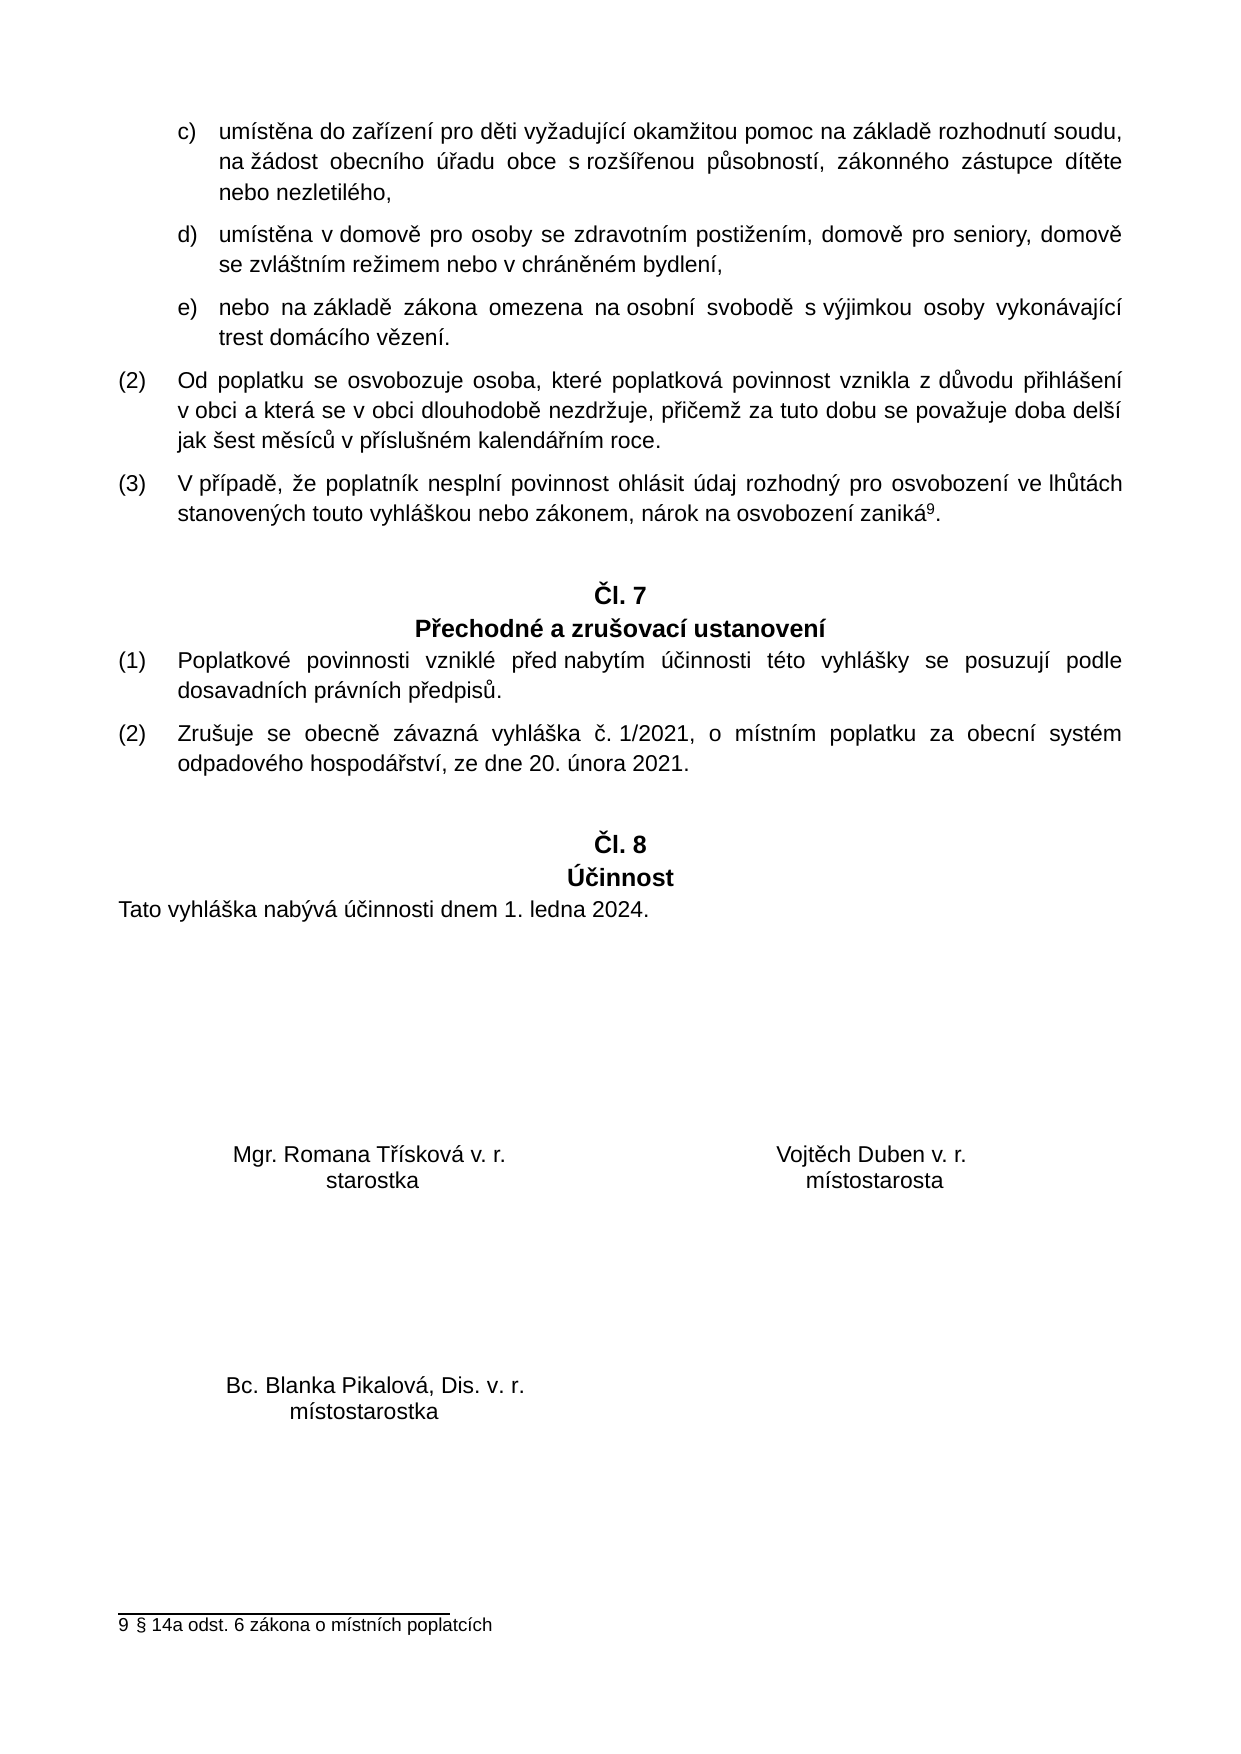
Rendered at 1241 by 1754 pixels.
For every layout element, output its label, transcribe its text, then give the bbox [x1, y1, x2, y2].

subtitle Čl. 7 Přechodné a zrušovací ustanovení [118, 581, 1122, 642]
list umístěna do zařízení pro děti vyžadující okamžitou pomoc na základě rozhodnutí soudu, na žádost obecního úřadu obce s rozšířenou působností, zákonného zástupce dítěte nebo nezletilého, [177, 118, 1122, 205]
table_cell Bc. Blanka Pikalová, Dis. v. r. místostarostka [118, 1200, 620, 1430]
list nebo na základě zákona omezena na osobní svobodě s výjimkou osoby vykonávající trest domácího vězení. [177, 294, 1122, 351]
list Zrušuje se obecně závazná vyhláška č. 1/2021, o místním poplatku za obecní systém odpadového hospodářství, ze dne 20. února 2021. [118, 719, 1122, 776]
text Tato vyhláška nabývá účinnosti dnem 1. ledna 2024. [118, 896, 1122, 922]
list umístěna v domově pro osoby se zdravotním postižením, domově pro seniory, domově se zvláštním režimem nebo v chráněném bydlení, [177, 221, 1122, 278]
list V případě, že poplatník nesplní povinnost ohlásit údaj rozhodný pro osvobození ve lhůtách stanovených touto vyhláškou nebo zákonem, nárok na osvobození zaniká. [118, 470, 1122, 527]
subtitle Čl. 8 Účinnost [118, 830, 1122, 892]
list Od poplatku se osvobozuje osoba, které poplatková povinnost vznikla z důvodu přihlášení v obci a která se v obci dlouhodobě nezdržuje, přičemž za tuto dobu se považuje doba delší jak šest měsíců v příslušném kalendářním roce. [118, 367, 1122, 454]
list Poplatkové povinnosti vzniklé před nabytím účinnosti této vyhlášky se posuzují podle dosavadních právních předpisů. [118, 647, 1122, 703]
list § 14a odst. 6 zákona o místních poplatcích [118, 1614, 1122, 1635]
table_header Mgr. Romana Třísková v. r. starostka [118, 939, 620, 1199]
table_header Vojtěch Duben v. r. místostarosta [620, 939, 1122, 1199]
table_cell [620, 1200, 1122, 1430]
